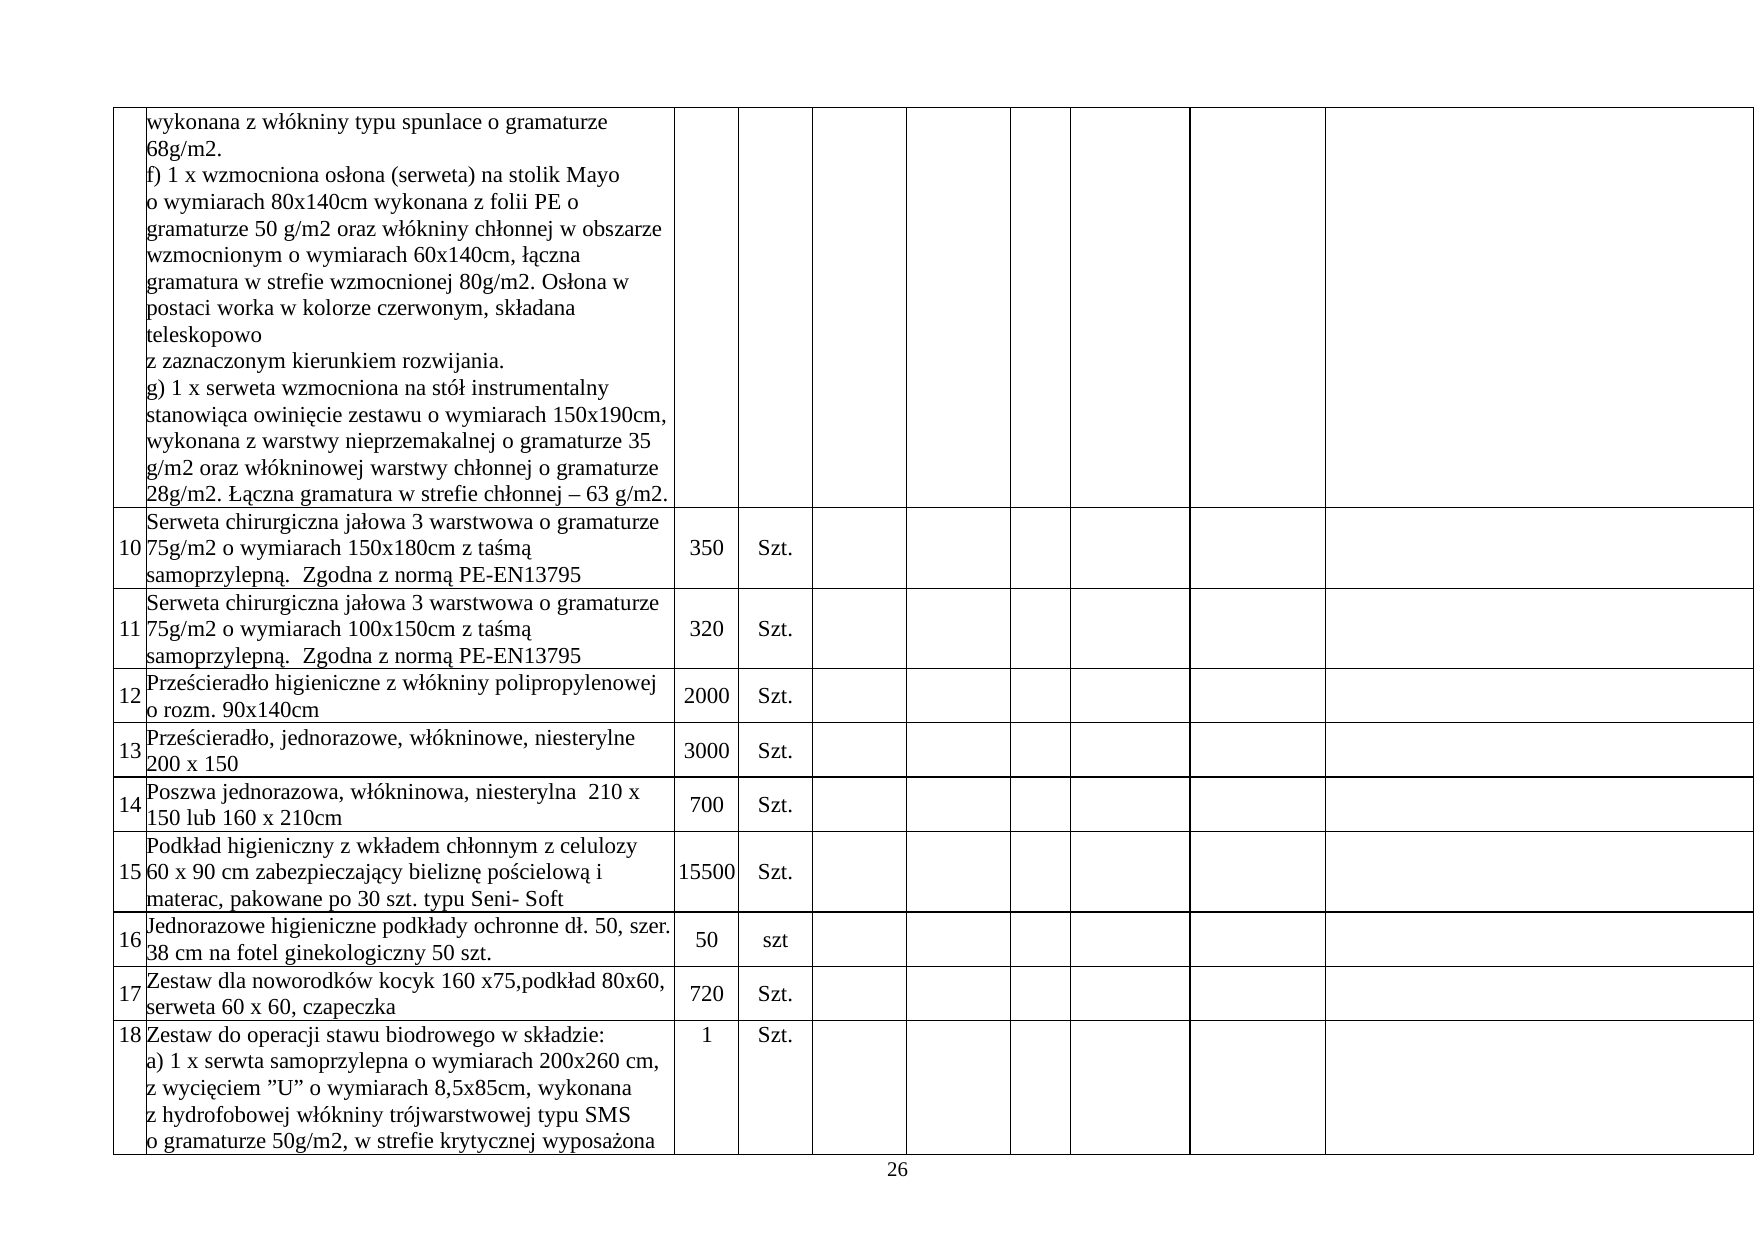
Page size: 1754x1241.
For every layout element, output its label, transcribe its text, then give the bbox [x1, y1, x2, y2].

table_cell 320 [675, 589, 738, 668]
table_cell [1071, 913, 1189, 966]
table_cell Poszwa jednorazowa, włókninowa, niesterylna 210 x 150 lub 160 x 210cm [147, 778, 674, 831]
table_cell [813, 967, 906, 1020]
table_cell [1191, 832, 1325, 911]
table_cell [907, 967, 1010, 1020]
table_cell 13 [114, 723, 146, 776]
table_cell [907, 1021, 1010, 1153]
table_cell [1011, 832, 1070, 911]
table_cell [1326, 508, 1753, 587]
table_cell 3000 [675, 723, 738, 776]
table_cell [813, 108, 906, 507]
table_cell [1191, 913, 1325, 966]
table_cell [907, 108, 1010, 507]
table_cell Podkład higieniczny z wkładem chłonnym z celulozy 60 x 90 cm zabezpieczający bieliznę pościelową i materac, pakowane po 30 szt. typu Seni- Soft [147, 832, 674, 911]
table_cell [1011, 723, 1070, 776]
table_cell Szt. [739, 832, 812, 911]
table_cell wykonana z włókniny typu spunlace o gramaturze 68g/m2. f) 1 x wzmocniona osłona (serweta) na stolik Mayo o wymiarach 80x140cm wykonana z folii PE o gramaturze 50 g/m2 oraz włókniny chłonnej w obszarze wzmocnionym o wymiarach 60x140cm, łączna gramatura w strefie wzmocnionej 80g/m2. Osłona w postaci worka w kolorze czerwonym, składana teleskopowo z zaznaczonym kierunkiem rozwijania. g) 1 x serweta wzmocniona na stół instrumentalny stanowiąca owinięcie zestawu o wymiarach 150x190cm, wykonana z warstwy nieprzemakalnej o gramaturze 35 g/m2 oraz włókninowej warstwy chłonnej o gramaturze 28g/m2. Łączna gramatura w strefie chłonnej – 63 g/m2. [147, 108, 674, 507]
table_cell [1011, 108, 1070, 507]
table_cell [1326, 108, 1753, 507]
table_cell 16 [114, 913, 146, 966]
table_cell [1326, 832, 1753, 911]
table_cell 1 [675, 1021, 738, 1153]
table_cell 2000 [675, 669, 738, 722]
table_cell [813, 778, 906, 831]
table_cell [1326, 1021, 1753, 1153]
table_cell [813, 1021, 906, 1153]
table_cell Prześcieradło higieniczne z włókniny polipropylenowej o rozm. 90x140cm [147, 669, 674, 722]
table_cell [1071, 778, 1189, 831]
table_cell [1011, 589, 1070, 668]
table_cell [1191, 723, 1325, 776]
table_cell 18 [114, 1021, 146, 1153]
table_cell [1071, 1021, 1189, 1153]
table_cell [1326, 913, 1753, 966]
table_cell Serweta chirurgiczna jałowa 3 warstwowa o gramaturze 75g/m2 o wymiarach 150x180cm z taśmą samoprzylepną. Zgodna z normą PE-EN13795 [147, 508, 674, 587]
table_cell 700 [675, 778, 738, 831]
table_cell [1011, 778, 1070, 831]
table_cell [907, 669, 1010, 722]
table_cell [1071, 669, 1189, 722]
table_cell [1191, 778, 1325, 831]
table_cell [1326, 778, 1753, 831]
table_cell [1191, 108, 1325, 507]
table_cell Szt. [739, 1021, 812, 1153]
table_cell 11 [114, 589, 146, 668]
table_cell Zestaw do operacji stawu biodrowego w składzie: a) 1 x serwta samoprzylepna o wymiarach 200x260 cm, z wycięciem ”U” o wymiarach 8,5x85cm, wykonana z hydrofobowej włókniny trójwarstwowej typu SMS o gramaturze 50g/m2, w strefie krytycznej wyposażona [147, 1021, 674, 1153]
table_cell [1191, 1021, 1325, 1153]
table_cell Szt. [739, 589, 812, 668]
table_cell [907, 508, 1010, 587]
table_cell 350 [675, 508, 738, 587]
table_cell Prześcieradło, jednorazowe, włókninowe, niesterylne 200 x 150 [147, 723, 674, 776]
table_cell Serweta chirurgiczna jałowa 3 warstwowa o gramaturze 75g/m2 o wymiarach 100x150cm z taśmą samoprzylepną. Zgodna z normą PE-EN13795 [147, 589, 674, 668]
table_cell Szt. [739, 723, 812, 776]
table_cell [907, 913, 1010, 966]
table_cell [1191, 508, 1325, 587]
table_cell [1011, 1021, 1070, 1153]
table_cell 15500 [675, 832, 738, 911]
table_cell [813, 723, 906, 776]
table_cell [1071, 508, 1189, 587]
table_cell [114, 108, 146, 507]
table_cell Szt. [739, 508, 812, 587]
table_cell [1326, 669, 1753, 722]
table_cell 15 [114, 832, 146, 911]
table_cell [813, 832, 906, 911]
table_cell Szt. [739, 669, 812, 722]
table_cell Szt. [739, 778, 812, 831]
table_cell [1071, 967, 1189, 1020]
table_cell [1191, 589, 1325, 668]
table_cell [1071, 108, 1189, 507]
table_cell [1071, 832, 1189, 911]
table_cell 720 [675, 967, 738, 1020]
table_cell [813, 508, 906, 587]
table_cell [1326, 589, 1753, 668]
table_cell [1191, 669, 1325, 722]
table_cell [1011, 669, 1070, 722]
table_cell [1191, 967, 1325, 1020]
table_cell [907, 778, 1010, 831]
table_cell [1071, 589, 1189, 668]
table_cell [1326, 723, 1753, 776]
table_cell [1071, 723, 1189, 776]
table_cell 17 [114, 967, 146, 1020]
table_cell 12 [114, 669, 146, 722]
table_cell Szt. [739, 967, 812, 1020]
table_cell Jednorazowe higieniczne podkłady ochronne dł. 50, szer. 38 cm na fotel ginekologiczny 50 szt. [147, 913, 674, 966]
table_cell 50 [675, 913, 738, 966]
table_cell [675, 108, 738, 507]
table_cell [907, 723, 1010, 776]
table_cell 14 [114, 778, 146, 831]
table_cell [1011, 508, 1070, 587]
table_cell [907, 832, 1010, 911]
table_cell [907, 589, 1010, 668]
table_cell [813, 913, 906, 966]
table_cell [1011, 913, 1070, 966]
table_cell [1011, 967, 1070, 1020]
table_cell 10 [114, 508, 146, 587]
table_cell [813, 589, 906, 668]
table_cell [739, 108, 812, 507]
table_cell szt [739, 913, 812, 966]
table_cell Zestaw dla noworodków kocyk 160 x75,podkład 80x60, serweta 60 x 60, czapeczka [147, 967, 674, 1020]
table_cell [1326, 967, 1753, 1020]
table_cell [813, 669, 906, 722]
